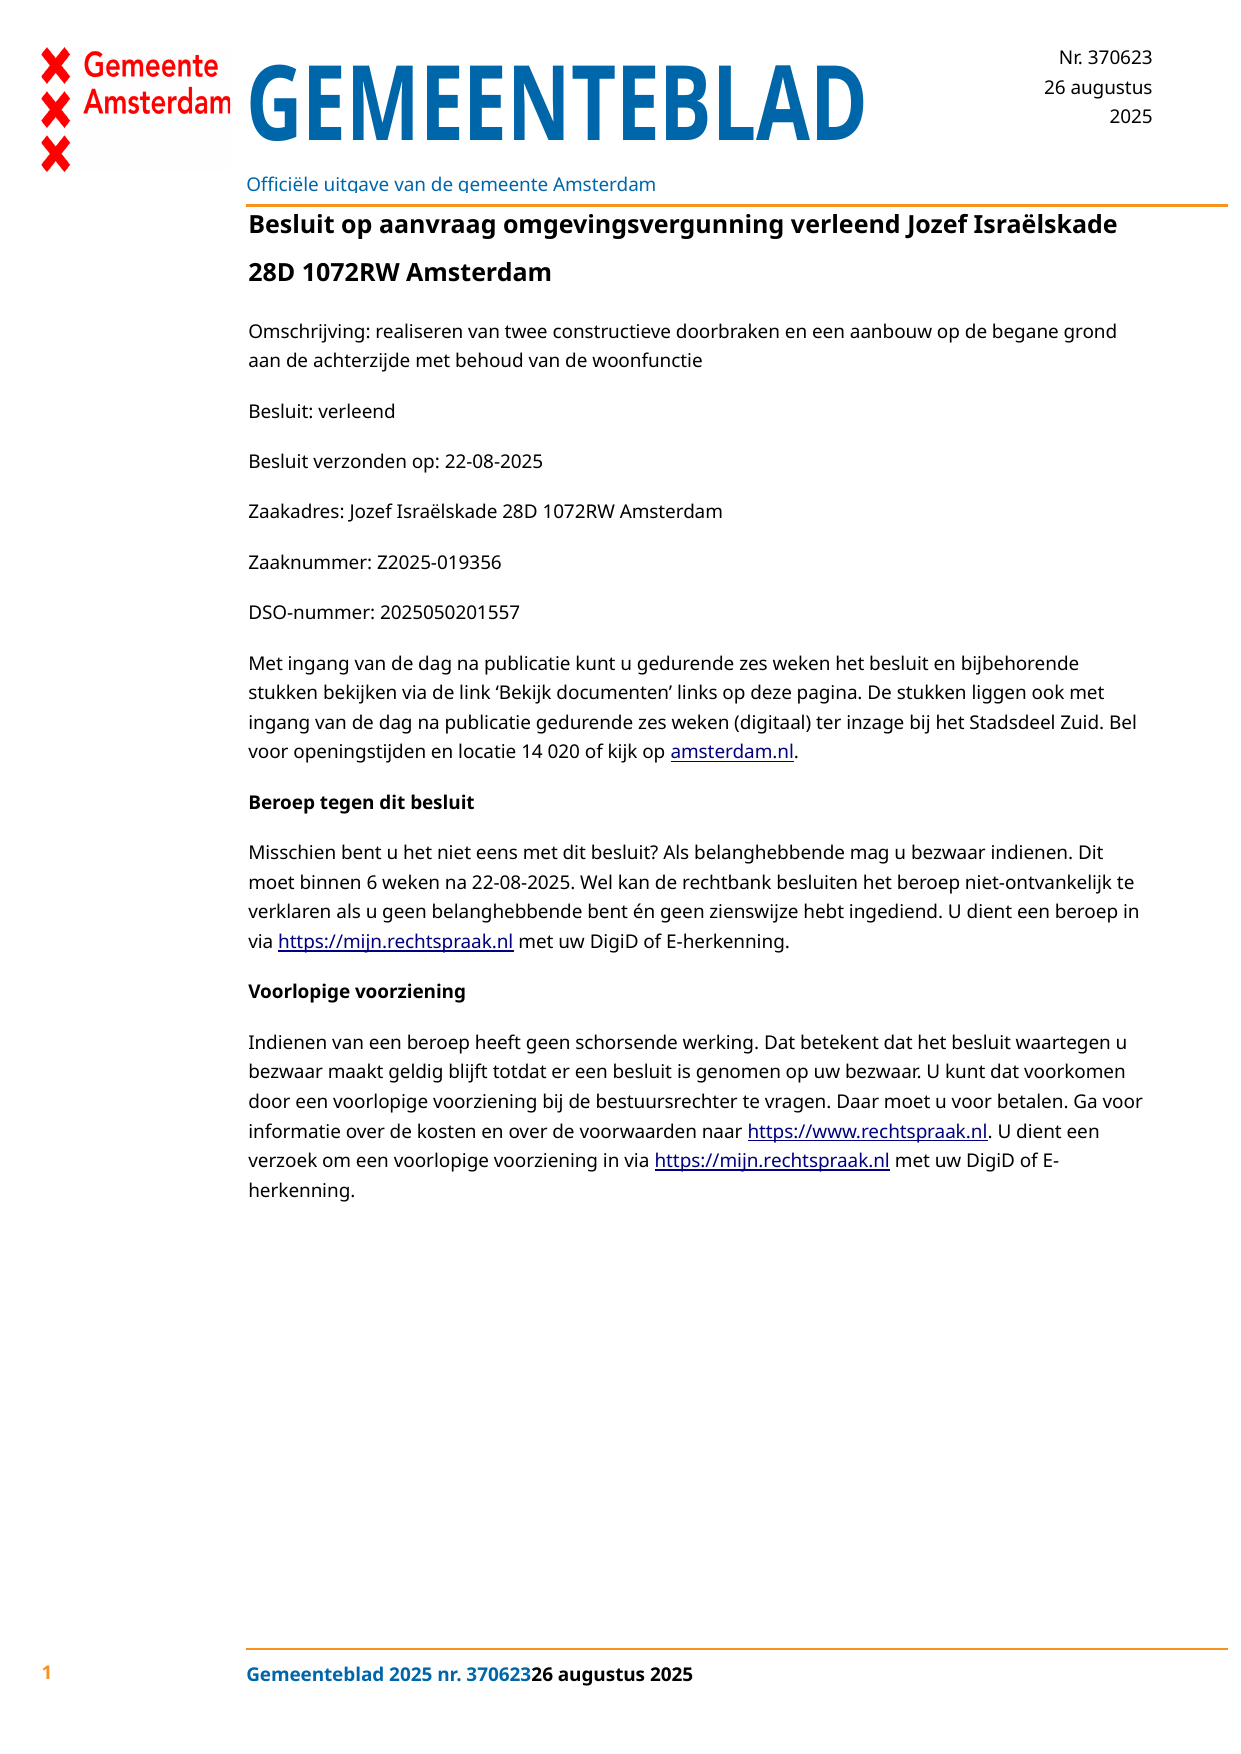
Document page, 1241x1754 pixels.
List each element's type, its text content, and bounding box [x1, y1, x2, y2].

text Besluit: verleend [248, 398, 1152, 424]
text Besluit verzonden op: 22-08-2025 [248, 448, 1152, 474]
picture [41, 47, 231, 172]
text Zaakadres: Jozef Israëlskade 28D 1072RW Amsterdam [248, 499, 1152, 524]
text Omschrijving: realiseren van twee constructieve doorbraken en een aanbouw op de begane grond aan de achterzijde met behoud van de woonfunctie [248, 318, 1152, 373]
text Voorlopige voorziening [248, 979, 1152, 1004]
text Indienen van een beroep heeft geen schorsende werking. Dat betekent dat het besluit waartegen u bezwaar maakt geldig blijft totdat er een besluit is genomen op uw bezwaar. U kunt dat voorkomen door een voorlopige voorziening bij de bestuursrechter te vragen. Daar moet u voor betalen. Ga voor informatie over de kosten en over de voorwaarden naar https://www.rechtspraak.nl. U dient een verzoek om een voorlopige voorziening in via https://mijn.rechtspraak.nl met uw DigiD of E-herkenning. [248, 1029, 1152, 1203]
text DSO-nummer: 2025050201557 [248, 599, 1152, 625]
text Beroep tegen dit besluit [248, 789, 1152, 815]
text Met ingang van de dag na publicatie kunt u gedurende zes weken het besluit en bijbehorende stukken bekijken via de link ‘Bekijk documenten’ links op deze pagina. De stukken liggen ook met ingang van de dag na publicatie gedurende zes weken (digitaal) ter inzage bij het Stadsdeel Zuid. Bel voor openingstijden en locatie 14 020 of kijk op amsterdam.nl. [248, 650, 1152, 764]
text Besluit op aanvraag omgevingsvergunning verleend Jozef Israëlskade 28D 1072RW Amsterdam [248, 207, 1152, 288]
text Misschien bent u het niet eens met dit besluit? Als belanghebbende mag u bezwaar indienen. Dit moet binnen 6 weken na 22-08-2025. Wel kan de rechtbank besluiten het beroep niet-ontvankelijk te verklaren als u geen belanghebbende bent én geen zienswijze hebt ingediend. U dient een beroep in via https://mijn.rechtspraak.nl met uw DigiD of E-herkenning. [248, 839, 1152, 954]
text Zaaknummer: Z2025-019356 [248, 549, 1152, 575]
